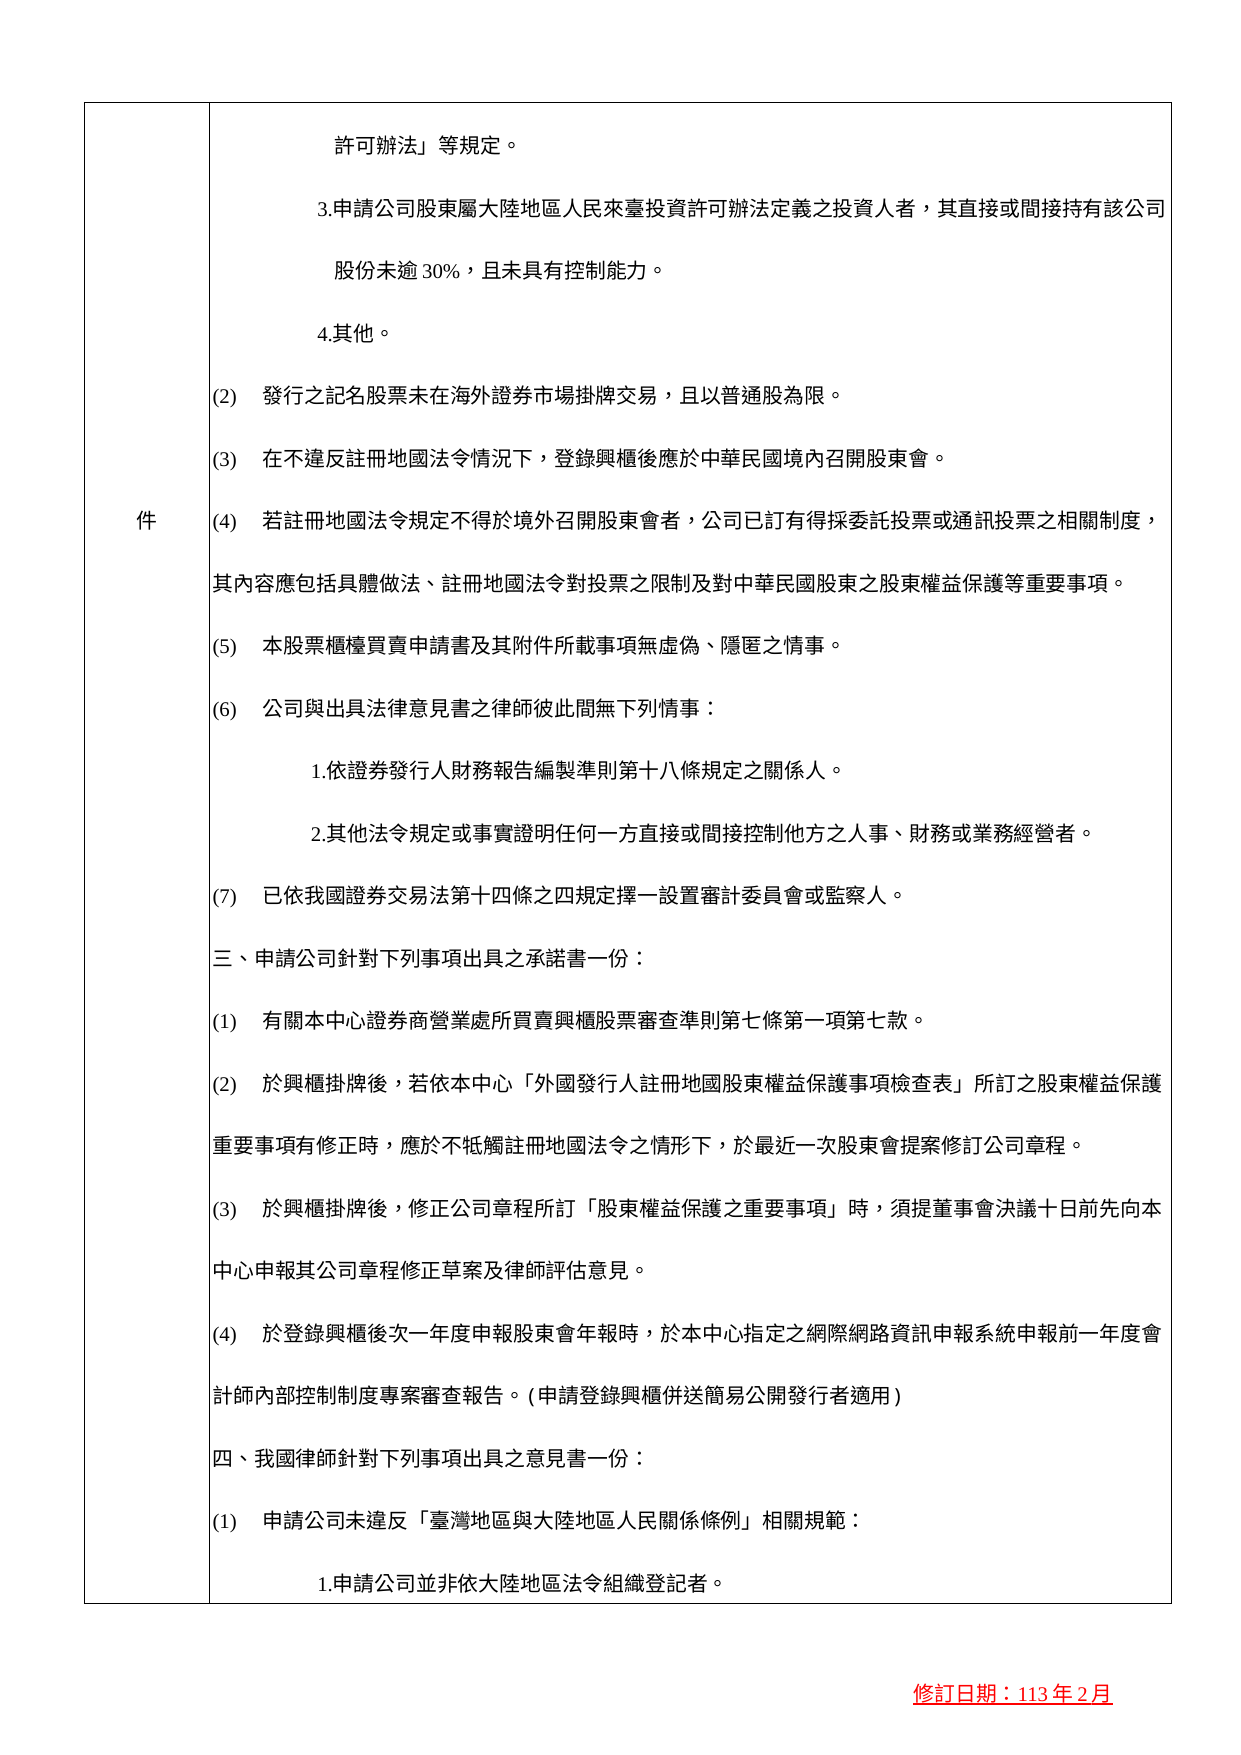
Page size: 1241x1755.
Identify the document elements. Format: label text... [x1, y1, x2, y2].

table_cell 申請公司經我國外交部駐外單位認證之依註冊地國法律組織登記且有效存在之股份有限責任公司之證明文件影本一份。 二、申請公司針對下列事項出具之聲明書一份： 未違反「臺灣地區與大陸地區人民關係條例」相關規範： 1.申請公司並非依大陸地區法令組織登記者。 2.申請公司及其具有中華民國國籍之董事、監察人、經理人及持有公司股份超過股份總額百分之十之股東，暨申請公司所控制之營運主體係依中華民國公司法令組織設立，從事大陸地區投資者，係符合「臺灣地區與大陸地區人民關係條例」及「在大陸地區從事投資或技術合作許可辦法」等規定。 3.申請公司股東屬大陸地區人民來臺投資許可辦法定義之投資人者，其直接或間接持有該公司股份未逾30%，且未具有控制能力。 4.其他。 發行之記名股票未在海外證券市場掛牌交易，且以普通股為限。 在不違反註冊地國法令情況下，登錄興櫃後應於中華民國境內召開股東會。 若註冊地國法令規定不得於境外召開股東會者，公司已訂有得採委託投票或通訊投票之相關制度，其內容應包括具體做法、註冊地國法令對投票之限制及對中華民國股東之股東權益保護等重要事項。 本股票櫃檯買賣申請書及其附件所載事項無虛偽、隱匿之情事。 公司與出具法律意見書之律師彼此間無下列情事： 1.依證券發行人財務報告編製準則第十八條規定之關係人。 2.其他法令規定或事實證明任何一方直接或間接控制他方之人事、財務或業務經營者。 已依我國證券交易法第十四條之四規定擇一設置審計委員會或監察人。 三、申請公司針對下列事項出具之承諾書一份： 有關本中心證券商營業處所買賣興櫃股票審查準則第七條第一項第七款。 於興櫃掛牌後，若依本中心「外國發行人註冊地國股東權益保護事項檢查表」所訂之股東權益保護重要事項有修正時，應於不牴觸註冊地國法令之情形下，於最近一次股東會提案修訂公司章程。 於興櫃掛牌後，修正公司章程所訂「股東權益保護之重要事項」時，須提董事會決議十日前先向本中心申報其公司章程修正草案及律師評估意見。 於登錄興櫃後次一年度申報股東會年報時，於本中心指定之網際網路資訊申報系統申報前一年度會計師內部控制制度專案審查報告。(申請登錄興櫃併送簡易公開發行者適用) 四、我國律師針對下列事項出具之意見書一份： 申請公司未違反「臺灣地區與大陸地區人民關係條例」相關規範： 1.申請公司並非依大陸地區法令組織登記者。 2.申請公司及其具有中華民國國籍之董事、監察人、經理人及持有公司股份超過股份總額百分之十之股東，暨申請公司所控制之營運主體係依中華民國公司法令組織設立，從事大陸地區投資者，係符合「臺灣地區與大陸地區人民關係條例」及「在大陸地區從事投資或技術合作許可辦法」等規定。 3.申請公司股東屬大陸地區人民來臺投資許可辦法定義之投資人者，其直接或間接持有該公司股份未逾30%，且未具有控制能力。 4.其他。 申請公司發行之記名股票未在證券市場掛牌交易，且以普通股為限。 申請公司截至申請時已發行之普通股是否已依註冊地國法令合法發行及流通，並全數申請櫃檯買賣。 註冊地國法令是否未限制申請公司於境外召開股東會。 若註冊地國法令規定不得於境外召開股東會者，申請公司是否已訂有委託投票或通訊投票之相關制度，且其內容是否包括具體做法、註冊地國法令對投票之限制及對中華民國股東之股東權益保護等重要事項。 申請公司是否已於公司章程或組織文件中訂定保障股東權益行使之具體內容(若未依本中心所提供之檢查表訂定，應說明原因、註冊地國規定及對我國股東權益之影響等事項)。 註冊地國及主要營運地國法令是否承認我國法院民事確定判決之效力。 申請公司之資本依其註冊地國法令得分為股份，且其股份得於中華民國境內交易。 申請公司之訴訟及非訴訟代理人在我國證券交易法上之法律定位，是否已依證券交易法第一六十五條之三規定，明訂於公司章程及申請公司與其訴訟及非訴訟代理人簽訂之授權文件中。 申請公司是否已依我國證券交易法第十四條之四規定擇一設置審計委員會或監察人。 五、出具法律意見書之我國律師對下列事項之聲明書一份： 最近一年內未受法務部律師懲戒委員會懲戒。 與申請公司、簽證會計師及推薦證券商不具有下列關係： 1.依證券發行人財務報告編製準則第十八條規定之關係人。 2.其他法令規定或事實證明任何一方直接或間接控制他方之人事、財務或業務經營者。 六、主辦輔導推薦證券商填製「興櫃公司獨立董事（選任時）資格條件檢查表」一份。 七、主辦輔導推薦證券商填製「發行公司依證券交易法第十四條之六及其相關規定設置薪資報酬委員會」檢查表」一份。 八、出具法律意見書之我國律師出具「外國發行人註冊地國股東權益保護事項檢查表」一份。 九、董事會決議股票申請登錄為櫃檯買賣之議事錄影本一份。 十、興櫃股票櫃檯買賣契約五份。 十一、採無實體發行(含私募有價證券)之登錄證明一份。(但其註冊地國法令另有規定者，則不適用。無實體登錄證明得於本中心核發同意函前補齊) 十二、申請公司與推薦證券商簽訂輔導股票上櫃或上市契約影本一份。 十三、申請公司最近一年度經會計師查核簽證之財務報告(申請或預計登錄日已逾申請年度第二季度終了四十五天者，應加附申請年度第二季經會計師核閱之財務報告)二份且上傳至本中心指定之網際網路資訊申報系統。 十四、訴訟及非訴訟代理人之基本資料一份，及該代理人係「在我國境內有住所或居所之自然人」之證明文件影本一份。 十五、申請公司與訴訟及非訴訟代理人之授權文件影本一份。(授權內容至少應有「申請公司以該代理人為證券交易法在我國境內之負責人」) 十六、股務代理機構出具申請公司登錄興櫃股數之聲明書一份。 十七、股務代理契約影本一份；專業股務代理機構經臺灣集中保管結算所股份有限公司出具符合規定之證明文件一份。 十八、兩家以上輔導推薦證券商之推薦書一份(須註明主辦及協辦輔導推薦證券商)。 十九、輔導推薦證券商針對下列事項出具之聲明書一份： 符合本中心證券商營業處所買賣興櫃股票審查準則第九條及第十條之規定。 所提供之資料無虛偽隱匿或遺漏外國發行人重要財務業務資訊之情事。 二十、最近一個月主辦輔導推薦證券商對申請公司之「財務業務重大事件檢查表(簡式)」一份。 二十一、公開說明書五份。 二十二、本次檢送之各期財務報告電子書及公開說明書電子檔上傳至本中心指定之網際網路資訊申報系統之證明文件各一份。 二十三、負責人、董事、監察人及持股超過百分之十之股東業已參加至少三小時之證券法規或公司治理研習課程證明文件影本一份。 二十四、董事、持股超過百分之十之股東及提出股份供輔導推薦證券商認購之股東如與他人訂有股份附買回條件之協議者，在申請日仍屬有效之協議等相關資料。 二十五、主辦輔導推薦證券商填製之公開說明書檢查表一份。 二十六、依本中心所訂格式之內部人資料一份。 二十七、申請公司及其獨立董事以外之全體董事出具承諾書各一份，承諾公司未來倘有終止股票櫃檯買賣之情事(除興櫃轉至上櫃或上市外)，應至少由公司及其獨立董事以外之全體董事負連帶責任收購公司股票。公司出具之承諾書需經董事會決議通過。 二十八、外國發行人申請符合登錄興櫃條件證明文件之檢查表一份。 二十九、股票面額非屬新臺幣10元者，主辦輔導推薦證券商於股票開始櫃檯買賣前預計辦理之宣導計畫。 三十、申請公司為其董事及監察人投保責任保險之相關證明文件一份。 三十一、股東會電子投票事務委任合約書影本一份。(註：公司登錄興櫃後股東會投票應包括電子方式，請公司留意採行電子投票之各項時程(包括股東會開會通知應載明電子投票方式等)) 三十二、載明全體董事及監察人選舉採候選人提名制度之公司章程一份或預訂修正公司章程規劃時程一份(包含董事會及股東會預計召開日期)。(註:114年起申請登錄興櫃者，則需提供已載明上開提名制度之公司章程) 三十三一、其他必要之證明文件或資料。 [210, 103, 1171, 1603]
table_cell 件 [85, 103, 209, 1603]
